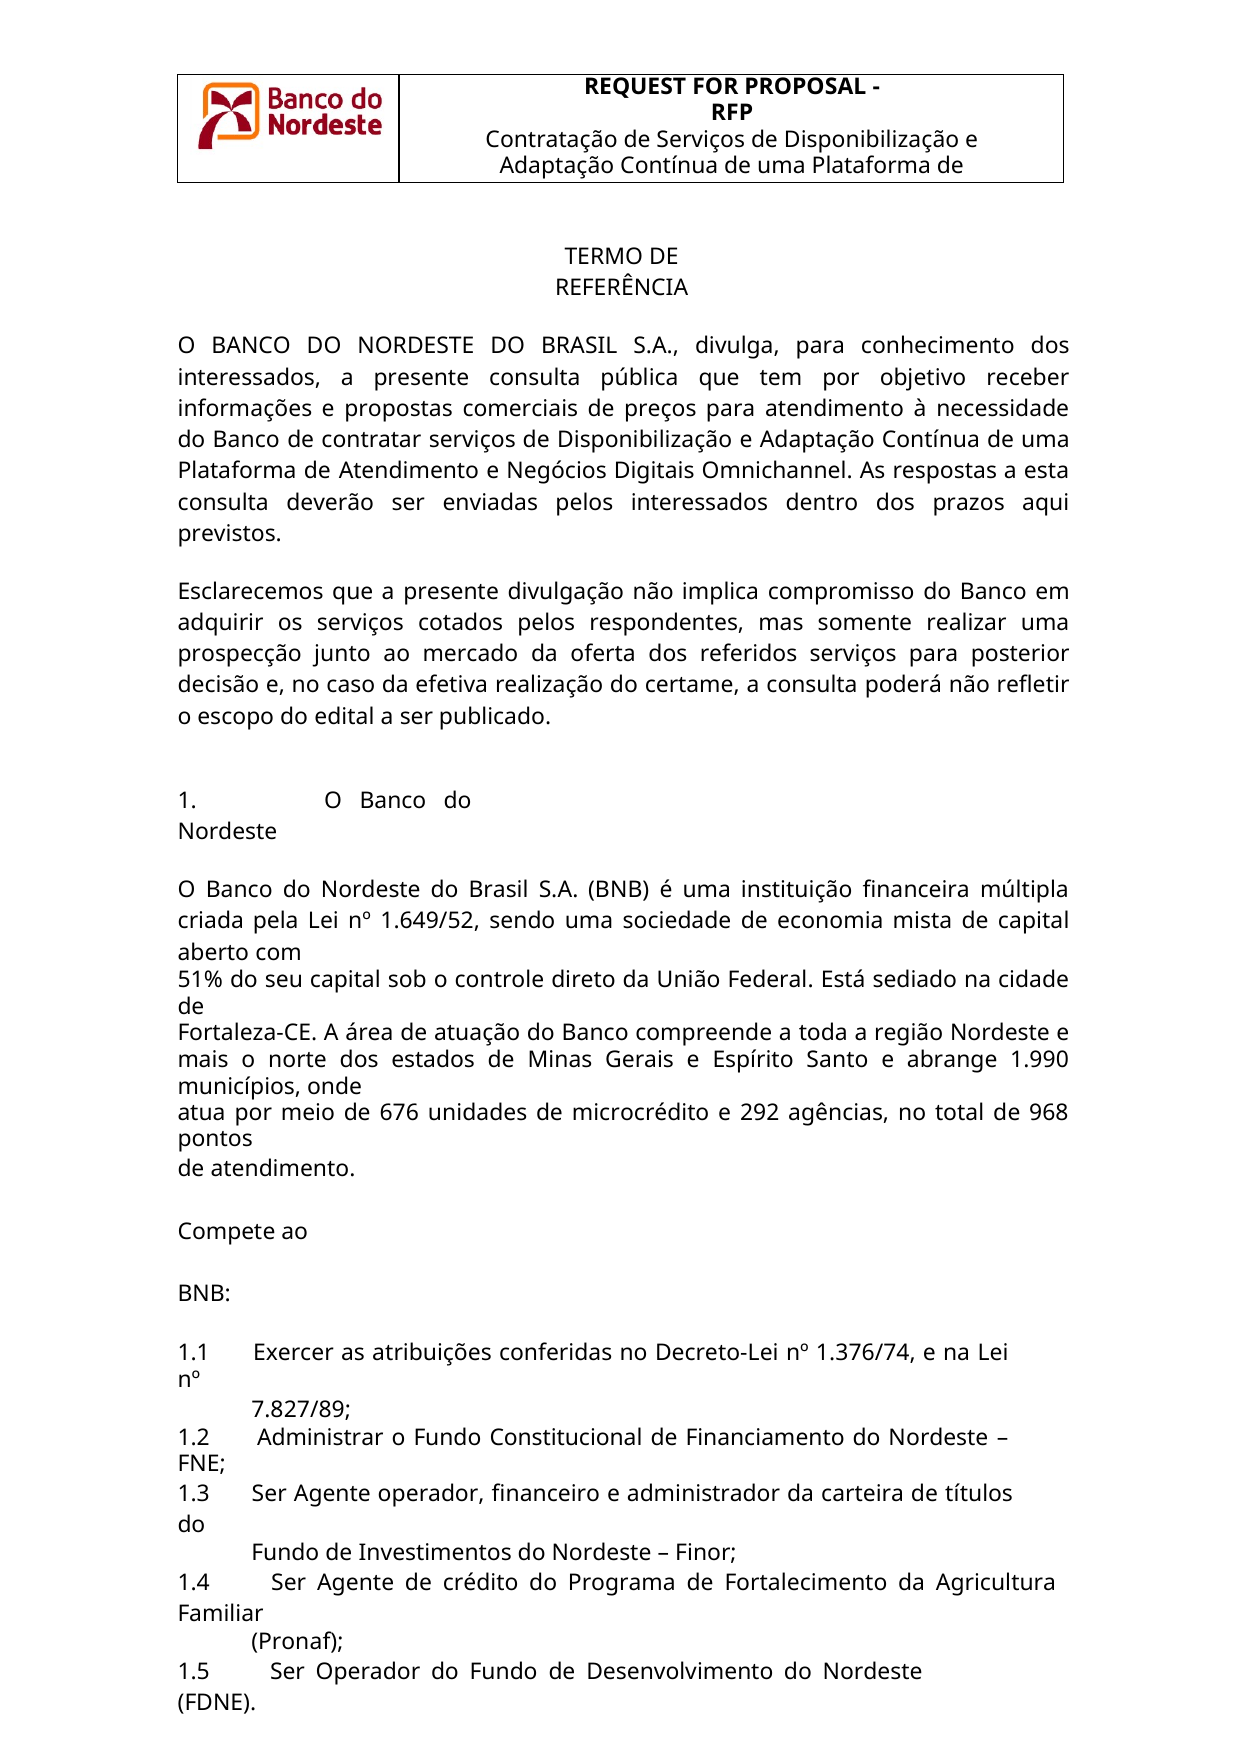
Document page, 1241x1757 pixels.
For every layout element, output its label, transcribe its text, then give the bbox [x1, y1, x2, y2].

text Fundo de Investimentos do Nordeste – Finor; [251, 1539, 1078, 1566]
text 1.2 Administrar o Fundo Constitucional de Financiamento do Nordeste – FNE; [177, 1424, 1009, 1477]
text Esclarecemos que a presente divulgação não implica compromisso do Banco em adquirir os serviços cotados pelos respondentes, mas somente realizar uma prospecção junto ao mercado da oferta dos referidos serviços para posterior decisão e, no caso da efetiva realização do certame, a consulta poderá não refletir o escopo do edital a ser publicado. [177, 574, 1069, 731]
text 1.3 Ser Agente operador, financeiro e administrador da carteira de títulos do [177, 1477, 1013, 1539]
text 1.4 Ser Agente de crédito do Programa de Fortalecimento da Agricultura Familiar [177, 1566, 1057, 1628]
picture [190, 75, 387, 155]
text atua por meio de 676 unidades de microcrédito e 292 agências, no total de 968 pontos [177, 1099, 1068, 1152]
text TERMO DE REFERÊNCIA [499, 240, 744, 302]
text (Pronaf); [251, 1628, 1078, 1655]
text 7.827/89; [251, 1392, 1078, 1424]
text O Banco do Nordeste do Brasil S.A. (BNB) é uma instituição financeira múltipla criada pela Lei nº 1.649/52, sendo uma sociedade de economia mista de capital aberto com [177, 873, 1069, 967]
text 1. O Banco do Nordeste [177, 784, 472, 846]
text de atendimento. Compete ao BNB: [177, 1152, 363, 1308]
text 51% do seu capital sob o controle direto da União Federal. Está sediado na cidade de [177, 967, 1069, 1019]
text 1.1 Exercer as atribuições conferidas no Decreto-Lei nº 1.376/74, e na Lei nº [177, 1340, 1008, 1392]
text Fortaleza-CE. A área de atuação do Banco compreende a toda a região Nordeste e mais o norte dos estados de Minas Gerais e Espírito Santo e abrange 1.990 municípios, onde [177, 1019, 1069, 1099]
text O BANCO DO NORDESTE DO BRASIL S.A., divulga, para conhecimento dos interessados, a presente consulta pública que tem por objetivo receber informações e propostas comerciais de preços para atendimento à necessidade do Banco de contratar serviços de Disponibilização e Adaptação Contínua de uma Plataforma de Atendimento e Negócios Digitais Omnichannel. As respostas a esta consulta deverão ser enviadas pelos interessados dentro dos prazos aqui previstos. [177, 329, 1070, 548]
text 1.5 Ser Operador do Fundo de Desenvolvimento do Nordeste (FDNE). [177, 1655, 923, 1717]
